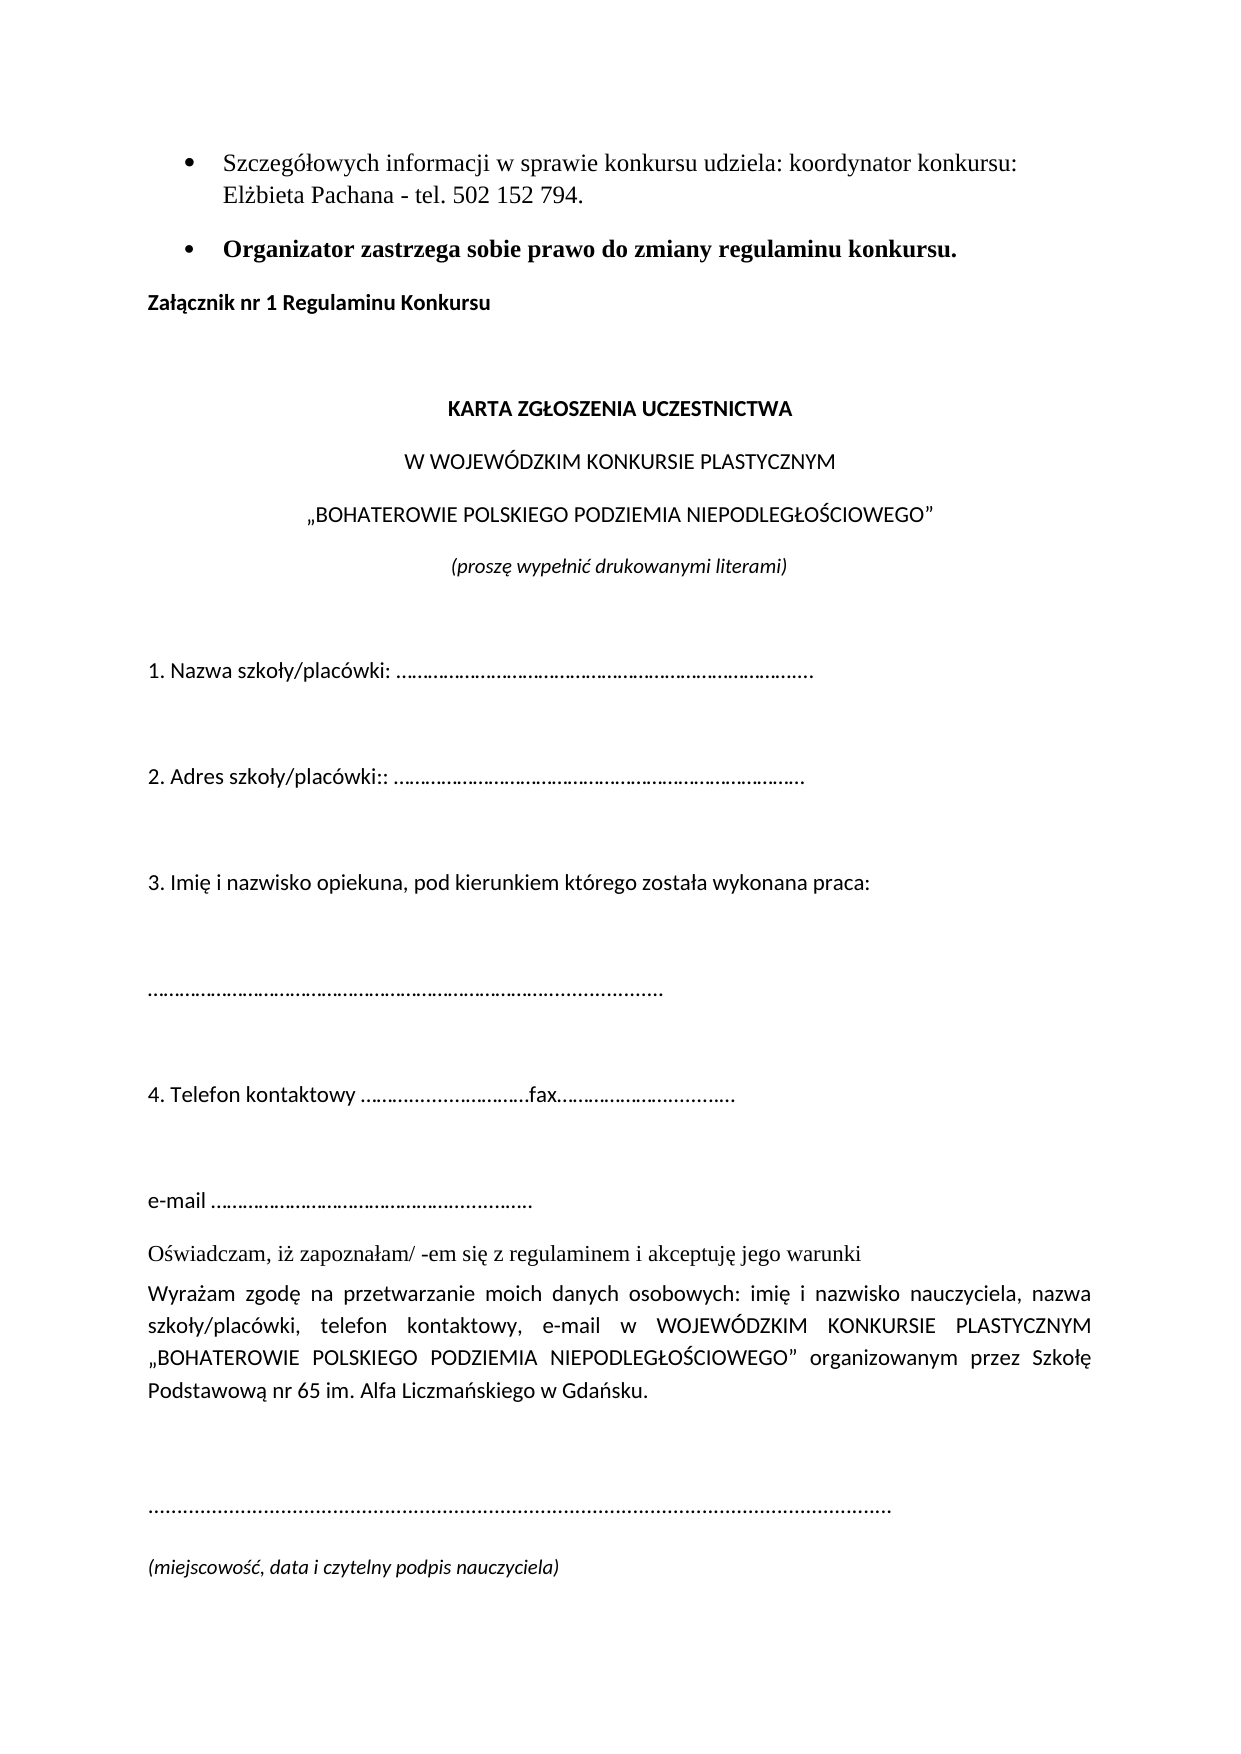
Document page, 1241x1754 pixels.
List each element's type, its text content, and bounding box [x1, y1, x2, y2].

text e-mail ………………………………………..........….. [148, 1187, 1093, 1215]
text 2. Adres szkoły/placówki:: …………………………………………………………………… [148, 762, 1093, 791]
list Szczegółowych informacji w sprawie konkursu udziela: koordynator konkursu: Elżbieta Pachana - tel. 502 152 794. [185, 148, 1093, 209]
text Oświadczam, iż zapoznałam/ -em się z regulaminem i akceptuję jego warunki [148, 1240, 1093, 1266]
text (proszę wypełnić drukowanymi literami) [148, 553, 1093, 579]
text 4. Telefon kontaktowy ………..........…………fax………………….........… [148, 1081, 1093, 1109]
text ................................................................................................................................. [148, 1492, 1093, 1519]
text W WOJEWÓDZKIM KONKURSIE PLASTYCZNYM [148, 447, 1093, 475]
text (miejscowość, data i czytelny podpis nauczyciela) [148, 1554, 1093, 1580]
text 3. Imię i nazwisko opiekuna, pod kierunkiem którego została wykonana praca: [148, 868, 1093, 897]
list Organizator zastrzega sobie prawo do zmiany regulaminu konkursu. [185, 234, 1093, 263]
text Wyrażam zgodę na przetwarzanie moich danych osobowych: imię i nazwisko nauczyciela, nazwa szkoły/placówki, telefon kontaktowy, e-mail w WOJEWÓDZKIM KONKURSIE PLASTYCZNYM „BOHATEROWIE POLSKIEGO PODZIEMIA NIEPODLEGŁOŚCIOWEGO” organizowanym przez Szkołę Podstawową nr 65 im. Alfa Liczmańskiego w Gdańsku. [148, 1279, 1093, 1404]
text Załącznik nr 1 Regulaminu Konkursu [148, 288, 1093, 316]
text „BOHATEROWIE POLSKIEGO PODZIEMIA NIEPODLEGŁOŚCIOWEGO” [148, 500, 1093, 528]
text …………………………………………………………………..................... [148, 974, 1093, 1003]
text 1. Nazwa szkoły/placówki: ………………………………………………………………….... [148, 656, 1093, 684]
text KARTA ZGŁOSZENIA UCZESTNICTWA [148, 394, 1093, 422]
